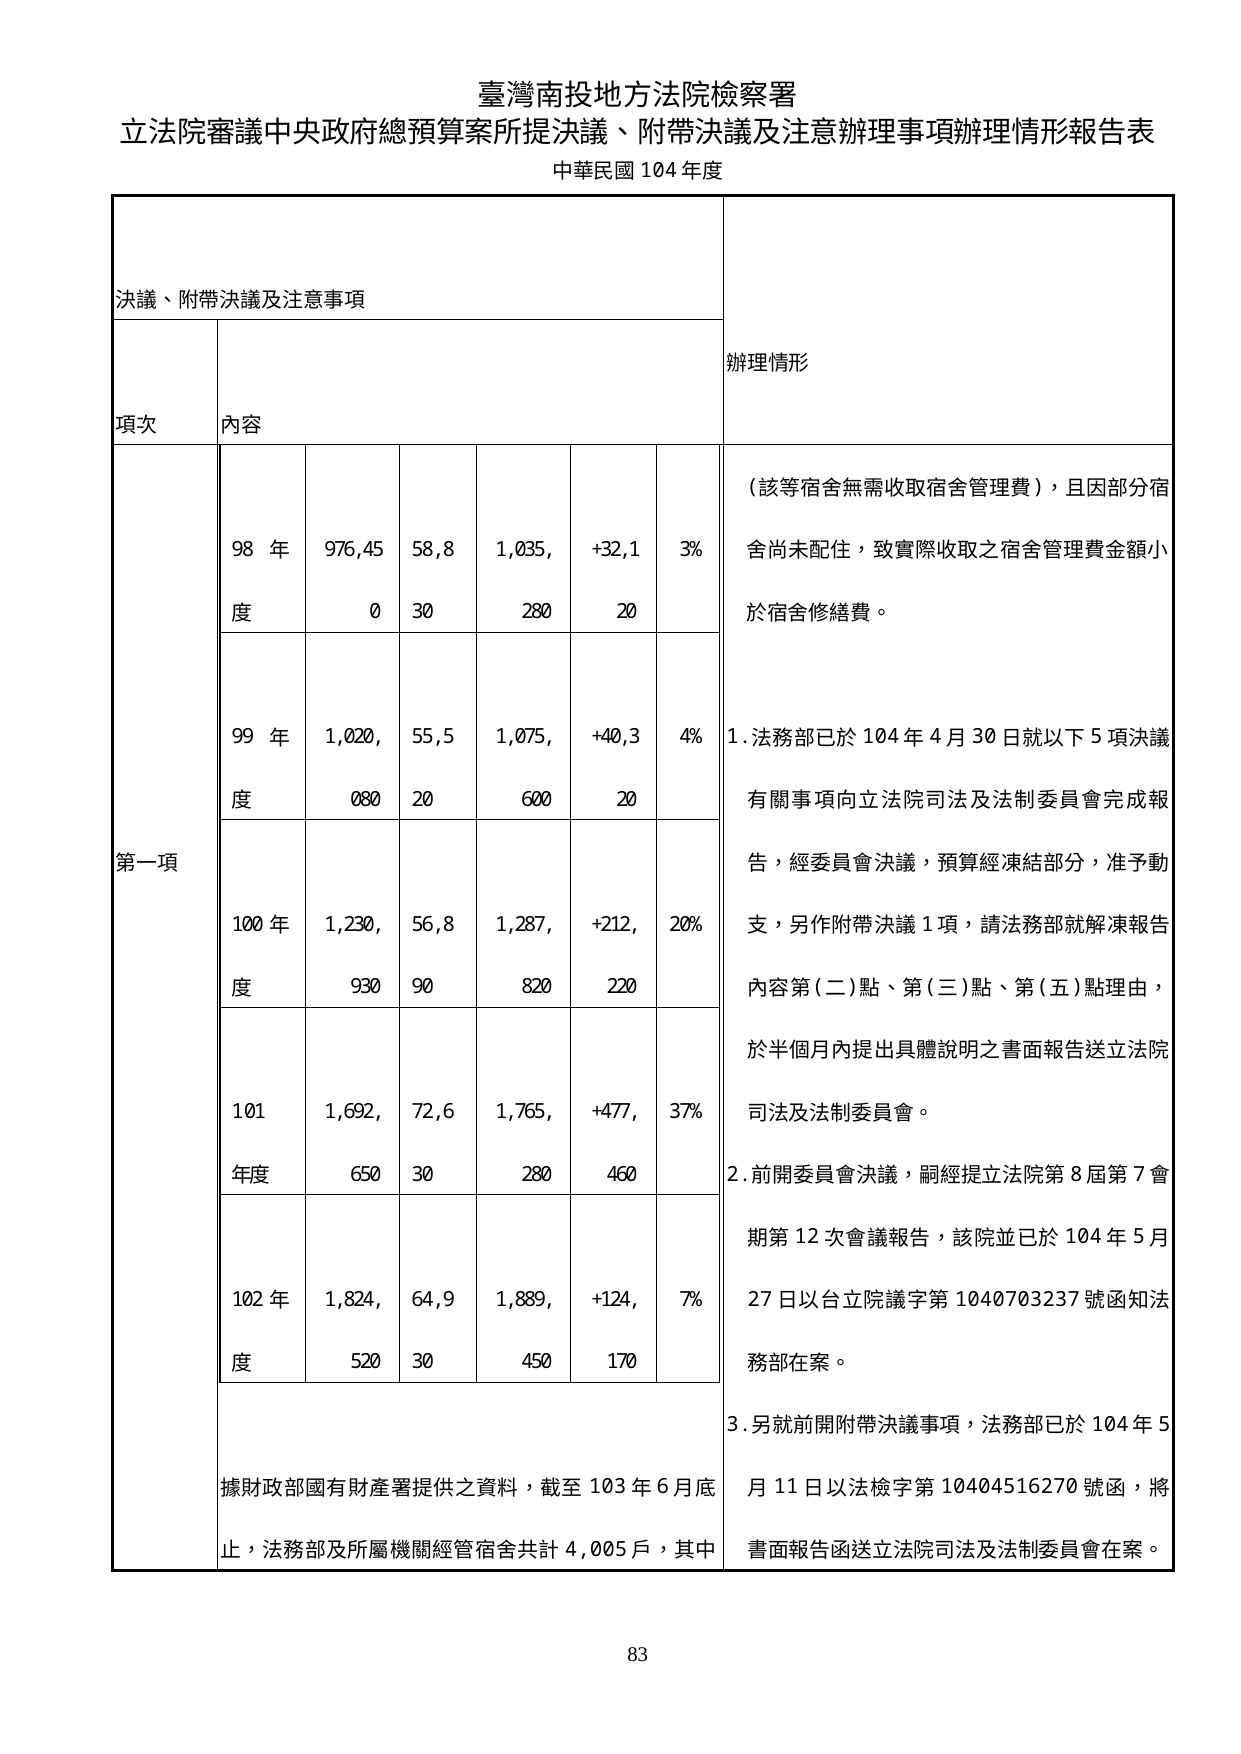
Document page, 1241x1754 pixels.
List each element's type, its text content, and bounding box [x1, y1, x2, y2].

table_cell 56,890 [400, 820, 476, 1007]
table_cell +477,460 [571, 1008, 656, 1194]
table_cell 64,930 [400, 1195, 476, 1382]
table_cell 20% [657, 820, 719, 1007]
table_cell 1,692,650 [306, 1008, 399, 1194]
table_cell 1,075,600 [477, 633, 570, 819]
table_cell 37% [657, 1008, 719, 1194]
table_cell +40,320 [571, 633, 656, 819]
table_cell +212,220 [571, 820, 656, 1007]
table_cell 102年度 [221, 1195, 305, 1382]
table_cell 第二項 第三項 第四項 第五項 第六項 第七項 第八項 第九項 第十項 第十一項 第十二項 第十三項 第十四項 第十五項 第十六項 第十七項 第十八項 第八項 第三項 第五項 第十七項 第二十四項 第一項 第二項 第三項 第四項 第一項 第二項 第三項 [114, 445, 217, 1569]
table_cell 1,889,450 [477, 1195, 570, 1382]
table_cell 1,035,280 [477, 445, 570, 632]
table_cell 1,230,930 [306, 820, 399, 1007]
table_cell +32,120 [571, 445, 656, 632]
table_cell 104年度中央政府總預算案針對各機關及所屬統刪項目如下： 1.油料：統刪30%；另隨同減列交通部辦理離島載客船舶油價補貼0.07億元、公路總局辦理公共運輸油價補貼1.05億元。 2.大陸地區旅費：統刪10%。 3.委辦費：除人事行政總處、公務人力發展中心、中央選舉委員會及所屬、公務人員保障暨培訓委員會、警政署及所屬、外交部主管、教育部主管、法務部主管、勞工保險局、職業安全衛生署危險性機械及設備檢查與管理、動植物防疫檢疫局及所屬屠宰衛生檢查、畜禽藥物殘留檢測及檢疫偵測犬業務、衛生福利部落實長照十年計畫、推動長照服務體系及長照服務網業務相關預算、健全緊急醫療照護網絡、健全醫療衛生體系、醫事人力培育與訓練、推動身心障礙醫療復建網絡、社會救助業務、保護服務業務、規劃建立社會工作專業、推動性別暴力防治相關預算、食品藥物管理署科技發展工作及食品藥物管理業務相關預算、社會及家庭署辦理推展身心障礙者福利服務相關預算、文化部主管不刪；智慧財產局、工業局工業技術升級輔導計畫、標準檢驗局及所屬辦理國家度量衡標準實驗室整體運作與發展及民生化學計量標準計畫統刪1%外，其餘統刪10%，其中大陸委員會、考試院、營建署及所屬、消防署及所屬、入出國及移民署、建築研究所、國防部所屬、財政部、國庫署、交通部、中央氣象局、觀光局及所屬、運輸研究所、農業委員會、茶業改良場、疾病管制署、中央健康保險署、社會及家庭署、新竹科學工業園區管理局及所屬、中部科學工業園區管理局及所屬、保險局改以其他項目刪減替代，科目自行調整。 4.一般事務費：除中央研究院、人事行政總處及所屬、國立故宮博物院、中央選舉委員會及所屬、立法院主管、公務人員保障暨培訓委員會、國家文官學院及所屬、監察院、警政署及所屬、外交部主管、體育署、法務部主管、智慧財產局、工業局工業技術升級輔導計畫、勞工保險局、衛生福利部落實長照十年計畫、推動長照服務體系及長照服務網業務相關預算、健全緊急醫療照護網絡、健全醫療衛生體系、醫事人力培育與訓練、推動身心障礙醫療復建網絡、社會救助業務、保護服務業務、規劃建立社會工作專業、推動性別暴力防治相關預算、食品藥物管理署科技發展工作及食品藥物管理業務相關預算、中央健康保險署、社會及家庭署辦理推展身心障礙者福利服務相關預算、國軍退除役官兵輔導委員會聘用照顧服務員及護理人員相關預算不刪外，其餘統刪5%，其中總統府、國家發展委員會、國家通訊傳播委員會、公務人員退休撫卹基金監理委員會、營建署及所屬、消防署及所屬、空中勤務總隊、國防部所屬、賦稅署、臺北國稅局、高雄國稅局、北區國稅局及所屬、中區國稅局及所屬、南區國稅局及所屬、關務署及所屬、財政資訊中心、教育部、國家圖書館、國立公共資訊圖書館、國立教育廣播電臺、國立海洋科技博物館、中小企業處、交通部、民用航空局、中央氣象局、觀光局及所屬、運輸研究所、原子能委員會、放射性物料管理局、核能研究所、水土保持局、農業試驗所、林業試驗所、種苗改良繁殖場、桃園區農業改良場、花蓮區農業改良場、衛生福利部、社會及家庭署、環境檢驗所、環境保護人員訓練所、海岸巡防署主管、新竹科學工業園區管理局及所屬、證券期貨局改以其他項目刪減替代，科目自行調整。 5.軍事裝備設施、房屋建築、車輛及辦公器具、設施及機械設備養護費：除人事行政總處及所屬、國立故宮博物院、中央選舉委員會及所屬、立法院主管、公務人員保障暨培訓委員會、國家文官學院及所屬、監察院、警政署及所屬、中央警察大學設施及機械設備養護費、外交部駐外機構業務計畫、體育署、法務部主管、衛生福利部落實長照十年計畫、推動長照服務體系及長照服務網業務相關預算、保護服務業務相關預算、食品藥物管理署科技發展工作及食品藥物管理業務相關預算、海洋巡防總局艦艇歲修及機械儀器養護費不刪外，其餘統刪5%，其中國家安全會議、國史館臺灣文獻館、中央研究院、行政院、主計總處、國家發展委員會、考試院、公務人員退休撫卹基金監理委員會、內政部、營建署及所屬、消防署及所屬、入出國及移民署、國防部所屬、財政部、國庫署、賦稅署、臺北國稅局、高雄國稅局、北區國稅局及所屬、中區國稅局及所屬、南區國稅局及所屬、關務署及所屬、財政資訊中心、國家圖書館、國立公共資訊圖書館、國立教育廣播電臺、國立海洋科技博物館、交通部、民用航空局、中央氣象局、觀光局及所屬、運輸研究所、公路總局及所屬、原子能委員會、放射性物料管理局、農業委員會、水土保持局、林業試驗所、特有生物研究保育中心、漁業署及所屬、衛生福利部、疾病管制署、中央健康保險署、環境保護署、環境檢驗所、環境保護人員訓練所、海岸巡防署主管、新竹科學工業園區管理局及所屬改以其他項目刪減替代，科目自行調整。 6.國內旅費：除中央研究院、人事行政總處及所屬、國立故宮博物院、中央選舉委員會及所屬、公務人員保障暨培訓委員會、國家文官學院及所屬、監察院主管、警政署及所屬、體育署、法務部主管、工業局工業技術升級輔導計畫、衛生福利部落實長照十年計畫、推動長照服務體系及長照服務網業務相關預算、健全緊急醫療照護網絡、健全醫療衛生體系、醫事人力培育與訓練、推動身心障礙醫療復建網絡、社會救助業務、保護服務業務、規劃建立社會工作專業相關預算、食品藥物管理署科技發展工作及食品藥物管理業務相關預算、社會及家庭署辦理推展身心障礙者福利服務相關預算不刪外，其餘統刪5%，其中國史館臺灣文獻館、主計總處、國家發展委員會、考試院、內政部、營建署及所屬、消防署及所屬、役政署、入出國及移民署、空中勤務總隊、國防部所屬、賦稅署、臺北國稅局、高雄國稅局、北區國稅局及所屬、中區國稅局及所屬、南區國稅局及所屬、關務署及所屬、財政資訊中心、國家圖書館、國立公共資訊圖書館、國立教育廣播電臺、國立海洋科技博物館、交通部、中央氣象局、觀光局及所屬、運輸研究所、公路總局及所屬、原子能委員會、放射性物料管理局、農業委員會、水土保持局、衛生福利部、疾病管制署、社會及家庭署、環境保護署、環境檢驗所、環境保護人員訓練所、新竹科學工業園區管理局及所屬、檢查局、臺灣省政府改以其他項目刪減替代，科目自行調整。 7.國外旅費：除中央研究院、人事行政總處及所屬、國立故宮博物院、中央選舉委員會及所屬、立法院主管委員國會交流事務費、公務人員保障暨培訓委員會、國家文官學院及所屬、監察院、警政署及所屬、中央警察大學、外交部主管、體育署、法務部主管、衛生福利部落實長照十年計畫、推動長照服務體系及長照服務網業務相關預算、推動身心障礙醫療復建網絡、保護服務業務相關預算、食品藥物管理署科技發展工作及食品藥物管理業務相關預算、社會及家庭署辦理推展身心障礙者福利服務相關預算、文化部主管不刪外，其餘統刪5%，其中行政院、主計總處、國家發展委員會、檔案管理局、飛航安全調查委員會、客家委員會及所屬、考試院、銓敘部、公務人員退休撫卹基金監理委員會、公務人員退休撫卹基金管理委員會、審計部、內政部、營建署及所屬、消防署及所屬、役政署、入出國及移民署、建築研究所、空中勤務總隊、國防部所屬、財政部、國庫署、賦稅署、臺北國稅局、高雄國稅局、北區國稅局及所屬、中區國稅局及所屬、南區國稅局及所屬、財政資訊中心、教育部、國民及學前教育署、青年發展署、國家圖書館、國立公共資訊圖書館、國立教育廣播電臺、國家教育研究院、國立海洋科技博物館、工業局、標準檢驗局及所屬、智慧財產局、水利署及所屬、中央地質調查所、交通部、民用航空局、中央氣象局、觀光局及所屬、運輸研究所、公路總局及所屬、勞工保險局、勞動力發展署及所屬、職業安全衛生署、勞動及職業安全衛生研究所、僑務委員會、原子能委員會、輻射偵測中心、放射性物料管理局、核能研究所、農業委員會、林務局、水土保持局、農業試驗所、林業試驗所、水產試驗所、畜產試驗所、家畜衛生試驗所、特有生物研究保育中心、種苗改良繁殖場、高雄區農業改良場、漁業署及所屬、動植物防疫檢疫局及所屬、農糧署及所屬、衛生福利部、疾病管制署、中央健康保險署、社會及家庭署、環境檢驗所、環境保護人員訓練所、新竹科學工業園區管理局及所屬、中部科學工業園區管理局及所屬、南部科學工業園區管理局及所屬、檢查局、臺灣省政府、臺灣省諮議會、福建省政府改以其他項目刪減替代，科目自行調整。 8.出國教育訓練費：除中央研究院、人事行政總處及所屬、中央選舉委員會及所屬、公務人員保障暨培訓委員會、國家文官學院及所屬、警政署及所屬、外交部駐外機構業務計畫、法務部主管、食品藥物管理署科技發展工作及食品藥物管理業務相關預算、文化部主管不刪外，其餘統刪5%，其中主計總處、國家發展委員會、公平交易委員會、飛航安全調查委員會、消防署及所屬、空中勤務總隊、國防部所屬、財政部、關務署及所屬、交通部、中央氣象局、原子能委員會、核能研究所、農業委員會、農業試驗所、水產試驗所、畜產試驗所、家畜衛生試驗所、特有生物研究保育中心、種苗改良繁殖場、臺中區農業改良場、臺南區農業改良場、高雄區農業改良場、花蓮區農業改良場、衛生福利部、疾病管制署、環境保護署、檢查局改以其他項目刪減替代，科目自行調整。 9.設備及投資：除資產作價投資、中央研究院、人事行政總處及所屬、中央選舉委員會及所屬、立法院主管、公務人員保障暨培訓委員會基本行政維持、國家文官學院及所屬、監察院、審計部、警政署及所屬、中央警察大學房屋建築及設備費、外交部駐外機構業務計畫、購置駐外機構館舍計畫與汰換駐外機構公務車預算、法務部主管、勞工保險局、動植物防疫檢疫局高雄分局檢疫行政大樓興建工程、衛生福利部健全緊急醫療照護網絡、健全醫療衛生體系、醫事人力培育與訓練、社會救助業務、保護服務業務相關預算、食品藥物管理署科技發展工作及食品藥物管理業務相關預算、中央健康保險署、社會及家庭署辦理推展身心障礙者福利服務相關預算、海岸巡防署臺北港海巡基地、海洋巡防總局艦艇大修經費及強化海巡編裝發展方案不刪；科技部增撥國家科學技術發展基金統刪1%；文化部主管統刪3%；國立故宮博物院故宮南部院區籌建計畫統刪4%；教育部主管統刪7%外，其餘統刪8%，其中司法院、最高法院、最高行政法院、臺北高等行政法院、臺中高等行政法院、高雄高等行政法院、公務員懲戒委員會、法官學院、智慧財產法院、臺灣高等法院、臺灣高等法院臺中分院、臺灣高等法院臺南分院、臺灣高等法院高雄分院、臺灣高等法院花蓮分院、臺灣臺北地方法院、臺灣士林地方法院、臺灣新北地方法院、臺灣桃園地方法院、臺灣新竹地方法院、臺灣苗栗地方法院、臺灣臺中地方法院、臺灣南投地方法院、臺灣雲林地方法院、臺灣嘉義地方法院、臺灣高雄地方法院、臺灣屏東地方法院、臺灣臺東地方法院、臺灣花蓮地方法院、臺灣宜蘭地方法院、臺灣基隆地方法院、臺灣澎湖地方法院、臺灣高雄少年及家事法院、福建高等法院金門分院、福建金門地方法院、福建連江地方法院、考試院、公務人員退休撫卹基金監理委員會、內政部、役政署、國防部、財政部、賦稅署、臺北國稅局、高雄國稅局、北區國稅局及所屬、中區國稅局及所屬、南區國稅局及所屬、國有財產署及所屬、教育部、國民及學前教育署、國家圖書館、國立公共資訊圖書館、國立教育廣播電臺、國立海洋科技博物館、中央氣象局、觀光局及所屬、運輸研究所、公路總局及所屬、蒙藏委員會、農業委員會、家畜衛生試驗所、環境保護署、環境保護人員訓練所、海洋巡防總局、海岸巡防總局及所屬、金融監督管理委員會、銀行局、證券期貨局改以其他項目刪減替代，科目自行調整。 10.對國內團體之捐助與政府機關間之補助：除法律義務支出、中央研究院、警政署及所屬、外交部、教育部主管、法務部主管、勞工保險局、漁業署捐助各級漁會辦理臺灣地區各漁業通訊電臺營運輔導、衛生福利部捐助財團法人國家衛生研究院發展計畫、落實長照十年計畫、推動長照服務體系及長照服務網業務相關預算、社會救助業務、保護服務業務、健全緊急醫療照護網絡、健全醫療衛生體系、醫事人力培育與訓練、食品藥物管理署科技發展工作及食品藥物管理業務相關預算、中央健康保險署、社會及家庭署辦理長期照顧十年計畫及建置長期照顧服務體系暨推展身心障礙者福利服務相關預算、文化部主管、科技部對國家災害防救科技中心、財團法人國家實驗研究院與國家同步輻射研究中心之捐助不刪；經濟部科技預算、智慧財產局、工業局工業技術升級輔導計畫統刪1%外，其餘統刪5%，其中客家委員會及所屬、內政部、營建署及所屬、國防部所屬、交通部、觀光局及所屬、公路總局及所屬、核能研究所、桃園區農業改良場、動植物防疫檢疫局及所屬、環境保護署、新竹科學工業園區管理局及所屬改以其他項目刪減替代，科目自行調整。 11.對地方政府之補助：除法律義務支出、一般性補助款、教育部主管、法務部主管、衛生福利部落實長照十年計畫、推動長照服務體系及長照服務網業務相關預算、社會救助業務、健全緊急醫療照護網絡、食品藥物管理署科技發展工作及食品藥物管理業務相關預算、中央健康保險署、社會及家庭署辦理長期照顧十年計畫及建置長期照顧服務體系暨推展身心障礙者福利服務相關預算、文化部主管不刪外，其餘統刪5%，其中役政署、觀光局及所屬、動植物防疫檢疫局及所屬、衛生福利部改以其他項目刪減替代，科目自行調整。 12.人事費：除退休退職給付、人事行政總處退休公教人員年終慰問金調整準備、國立故宮博物院、中央選舉委員會及所屬、立法院主管（不含委員問政油料補助費）、公務人員保障暨培訓委員會、國家文官學院及所屬、監察院主管、警政署及所屬、外交部主管、體育署、法務部主管不刪；立法院主管委員問政油料補助費統刪30%外，其餘統刪1%，其中中央研究院、主計總處、公務人力發展中心、地方行政研習中心、檔案管理局、飛航安全調查委員會、公共工程委員會、司法院、最高法院、最高行政法院、臺北高等行政法院、臺中高等行政法院、高雄高等行政法院、公務員懲戒委員會、法官學院、智慧財產法院、臺灣高等法院、臺灣高等法院臺中分院、臺灣高等法院臺南分院、臺灣高等法院高雄分院、臺灣高等法院花蓮分院、臺灣臺北地方法院、臺灣士林地方法院、臺灣新北地方法院、臺灣桃園地方法院、臺灣新竹地方法院、臺灣苗栗地方法院、臺灣臺中地方法院、臺灣南投地方法院、臺灣彰化地方法院、臺灣雲林地方法院、臺灣嘉義地方法院、臺灣臺南地方法院、臺灣高雄地方法院、臺灣屏東地方法院、臺灣臺東地方法院、臺灣花蓮地方法院、臺灣宜蘭地方法院、臺灣基隆地方法院、臺灣澎湖地方法院、臺灣高雄少年及家事法院、福建高等法院金門分院、福建金門地方法院、福建連江地方法院、考試院、考選部、消防署及所屬、役政署、入出國及移民署、建築研究所、空中勤務總隊、國防部所屬、國庫署、臺北國稅局、高雄國稅局、北區國稅局及所屬、中區國稅局及所屬、南區國稅局及所屬、國有財產署及所屬、國家圖書館、國立公共資訊圖書館、國立教育廣播電臺、國立海洋科技博物館、水利署及所屬、中央地質調查所、交通部、民用航空局、中央氣象局、觀光局及所屬、運輸研究所、公路總局及所屬、勞動及職業安全衛生研究所、林務局、水土保持局、畜產試驗所、家畜衛生試驗所、茶業改良場、種苗改良繁殖場、桃園區農業改良場、臺南區農業改良場、環境保護署、環境檢驗所、環境保護人員訓練所、海岸巡防署主管、證券期貨局改以其他項目刪減替代，科目自行調整。 13.國庫署「國債付息」減列2 億元。 近來國際原油價格持續重挫，國內汽、柴油價格亦不斷下跌；日前中油再度宣布自2015年1月12日起調降各式汽、柴油價格，其中95無鉛調降為每公升24.6元，較編製104年度中央政府總預算案時按每公升35.1元編列，已有大幅差距；爰予減列104年度中央政府各機關油料費30%；另年度預算執行中，若遇油價大幅波動，則在油料用量之共同標準範圍內，各機關應依以下原則辦理，主計總處並應追蹤控管執行情形： 1.油價下跌時，按實際油價覈實列支，結餘部分並不得移為他用。 2.油價大幅上漲，致所須經費不足時，得以各機關第一預備金支應；若嚴重不敷，得申請動支第二預備金。 針對104年度中央政府總預算中有關「自由經濟示範區」相關預算共計編列75億9,945萬5,000元，包括：國家發展委員會編列1,670萬元、經濟部智慧財產局編列20萬元、行政院農業委員會編列3億8,573萬元、衛生福利部編列1億4,600萬元、經濟特別收入基金1,000萬元、桃園國際機場股份有限公司6,400萬元、臺灣港務股份有限公司34億3,715萬1,000元、航港建設基金35億3,477萬4,000元、農業特別收入基金490萬元。 經查，「自由經濟示範區規劃方案」於102年8月啟動第1階段推動計畫，自貿港區為自由經濟示範區第1階段之核心，惟推動效益卻未如預期，無法彌補我國港埠整體進出口貨物流失量，且入駐港區事業數及進用員工人數未見成長，此外，再以我國自由貿易港區歷年來入駐港區事業家數及進用員工人數觀之，推行自由貿易示範區計畫後，入駐港區事業數及進用員工人數亦未見明顯成長；另示範區104年度關鍵績效指標考核面向不足，且跨機關間衡量標準不一，有欠妥適。 另，有鑑於「自由經濟示範區規劃方案」尚未三讀通過，各部會即逕自編列該預算執行計畫，實有未當。事實上，就政府不斷宣傳國際的案例：韓國仁川自經區言之，現已證明也將面臨推動困難之困境，事實上，由於外國人移住率過低、招商不易、無法吸引國外資金流入，以及對本國企業限制過多等因素，近年來韓國各界對仁川自經區的發展狀況，出現了諸多的批判。而面對中國上海自貿區實施一年來發現，其光環不但嚴重消退，實施成效更是完全不如預期，但台灣卻為了企圖與中國對接，不斷以此推銷台灣自經區的設立優勢，用錯誤的觀念及手段，實難以帶動台灣經濟升級，更無法為台灣悶經濟注入新的成長動力，且因示範區特別條例尚未審議通過。準此，除交通部自由港區等海空港建設、國家發展委員會、經濟部、衛生福利部及行政院農業委員會等既有不涉及落實自由經濟示範區特別條例相關預算得編列執行外，其餘不得編列。 鑑於多數財團法人收入來源主要依賴政府之補助與委辦收入，或以行使公權力特定政策任務為設置目的，且各該薪資待遇均已相當優渥。因此，相關福利經費之支用更應撙節，避免造成外界觀感不佳，或有浪費政府資源之嫌。爰自104年度起，各財團法人除應比照公務人員取消交通補助費外，亦不得再發放高層主管之房屋津貼。 根據審計部102年度中央政府總決算審核報告指出，政府捐助之財團法人總計152個，基金總額高達2,423億8,298萬餘元。然諸多財團法人財源自籌能力不足，高度仰賴政府財源挹注；依決算審核結果，152個財團法人102年度營收來自政府捐補助（不含捐助基金）或委辦之金額高達近470億元，超過年度整體收入之50%。其中有60家政府捐補助及委辦經費占其年度收入比例逾50%，當中有42家超過70%，逾90%者亦不在少數。 事實上，許多財團法人或已達成設置任務，或因時空環境變遷致設立目的已不復存在，或功能重疊，或已不具實質效益……，本院審查102年度中央政府總預算案時決議：「……要求各該主管機關於6個月內針對所捐助財團法人之設置目的、工作計畫、經費運用、財務狀況、營運績效等，以及任務已達成、設立目的已不復存在或已無營運實益等之財團法人，應向立法院提出評估報告及退場計畫。」，惟迄今僅見公設財團法人不斷設置，卻未見有退場或整併者；長此以往，不僅浪費行政資源，更將形成政府財政負擔。 爰此，104年度中央政府各機關（含營業及非營業基金）應就所主管財團法人設置任務已達成、或設立目的已不復存在、或已無營運實益、或績效不彰、或性質或業務相近者，提出具體之退場或整併計畫及時程，並向立法院各該委員會報告。 公教人員保險法中訂有「眷屬喪葬津貼（最高3個月薪俸額）」，而全國軍公教員工待遇支給要點中，亦列有眷屬死亡之「喪葬補助（最高5個月薪俸額）」之生活津貼，惟該「生活津貼」之規定，並未有法源依據。 公教人員保險既已有眷屬喪葬給付，實已不須再另行由政府預算編列所謂「喪葬補助」，且補助標準還過於保險給付。其他社會保險，如「勞工保險」，亦係將眷屬死亡之喪葬津貼列入保險給付項目，而未有其他政府補助。基於該「喪葬補助」生活津貼係無償性之補助，與保險給付係立基於「保費」之交付而生之補償不同，不應以「月俸」作為補助標準，況月俸愈高者，反而獲得政府愈多之補助，亦有違常理；現行軍公教人員喪葬補助以事實發生當月之薪俸額做為補助基準尚有斟酌空間，建請行政院於6個月內檢討研議其合理性。 根據行政院主計總處訂定之「用途別預算科目分類定義及計列標準表」第一點規定「各機關應詳實按照所管費用性質，就用途別預算科目定義範圍，確定各項費用應歸屬之科目」。惟查部分機關或對定義範圍未盡清楚，或有明知卻仍未照規定歸類之蓄意，例如，明知須列為委辦費，卻以委辦費每年均會被立法院統刪為由，將相關經費改列為「一般事務費」；或明知實際用途為補助，須於預算書中表列，並於機關網站上揭露，卻以「分攤」經費為由改列為「一般事務費」，逃避監督。爰要求行政院應通令各機關單位確實依照所訂標準編製預算，主計單位並應盡預算編審之責，確實審核；日後經查出有未依規定編製預算者，機關單位首長、相關人員應予懲處。 由於各界對於政府部門帶頭使用派遣人力多所撻伐，行政院於99年即鼓勵行政部門辦理勞務採購時，應優先評估以勞務承攬方式辦理；但從行政院各部會及所屬進用之承攬人力的工作內容觀之，多數工作要派機構仍須直接行使指揮監督權，而各部會卻為配合行政院降低派遣勞工人數之要求，特意忽略派遣與承攬之差別，導致派遣人力人數雖然降低，但勞務承攬卻不斷增加之怪象。 經查，依民法規定：承攬謂當事人約定，一方為他方完成一定之工作，他方俟工作完成，給付報酬之契約，在承攬業者依承攬契約而指派所屬勞工（擔任履行輔助人）至定作人處提供勞務之場合；勞動承攬外觀上似乎與勞動派遣相近，但二者間主要差異在於：承攬業者並未將指揮監督權讓與定作人，而勞動派遣部分，要派機構則可直接指揮監督使用派遣勞工。 勞動部為勞政最高主管機關，未明確定義派遣及承攬造成各界多有誤解，已屬失職；而行政院對勞務承攬不斷增加之怪象，非但視而不見，且昧於事實，放任各部會將應運用勞動派遣人力之事項，任意以勞動勞務承攬為之，尤屬不該。 爰要求行政院應： 1.責成勞動部明確定義勞動派遣與勞務承攬，並提出相關檢討報告及改善計畫與具體實施期程。 2.責成勞動部會同人事行政總處，訂定「行政院運用勞動派遣及勞務承攬之應行注意事項」。 3.於104年度起逐步要求各部會通盤檢討勞務採購時勞動派遣及勞務承攬人力運用之需求。 4.依勞動部之定義，於105年度起中央政府總預算書內明列勞動派遣及勞務承攬人力實際運用情況。 依據職業安全衛生法第6條第1項第14款明文規定，雇主應針對防止為採取充足通風、採光、照明、保溫或防濕等引起之危害，提供勞工必要的安全衛生設備及措施。同法第26條亦規定，事業單位以其事業之全部或一部分交付承攬時，應於事先告知該承攬人有關事業工作環境、危害因素既本法及有關安全衛生規定應採取之措施。 查承攬立法院院區清潔廠商第一社會福利基金會卻只提供員工短袖制服，即便寒流低溫特報，員工在戶外低氣溫環境工作只能自行添加薄長袖衣物於短袖衣服內，與其他在院區內行走身著保暖外套其他人員相較保暖性不足。顯然，立法院與基金會要求員工於低氣溫戶外工作，基金會未提供任何禦寒保護措施，立法院也未善盡告知督促之責任。 次查政府採購網統計資訊，第一社會福利基金會亦承攬多家公家機關清潔勞務採購案，包含監察院、科技部、高速公路局北區工程處、衛生福利部國民健康署等等中央政府機關單位。 為避免基層勞工因工作遭逢職業傷病，政府機關應依職業安全衛生法，善盡事業單位督促承攬商符合相關法令之責任，爰要求各政府機關應優先督促清潔勞務承攬商針對戶外工作之員工提供防風保暖之制服。 行政院消費者保護委員會自101年被前行政院長江宜樺降級為行政院消費者保護處後，功能不彰，未能確實保護消費者，在歷次食安風暴中，也未能發揮領頭羊角色保護消費者權益、提出團體訴訟，顯見當初行政院組改決策之不當。尤其現行產業類別多元、消費項目與爭議更是日新月異，消費者保護法裡的定型化契約範本早已不符時代所需，許多民眾根本不知道消費者保護法能申訴及調解消費爭議，遠不如媒體的爆料專線。爰要求行政院應強化消費者保護處職能，並與食安辦公室定期溝通協調，定期就特定產品稽查，以維護消費者權益。 行政院各部會每年皆編列龐大數額之捐、補助費，有的部會之捐、補助費幾乎占其整體預算九成。其中有為數不少的捐、補助費，係對團體及私人補助，惟如此龐大金額之預算，許多部會及所屬卻未於官方網站設有專區，致民眾及團體無法簡便查詢到所需之申請捐、補助費規定，而經常錯失申請時機，甚或因不知有相關捐、補助費，致使本身權益受損。為便利人民共享及公平利用政府資訊，保障民眾知的權利，爰要求行政院及所屬應要求各部會應將「申請捐、補助費用之相關辦法」列入網頁「政府資訊公開」專區內，以利民眾查閱。 行政院於93年為建立公報制度，統一刊載行政院及所屬各機關涉及人民權益之法令等重要事項，以達政府資訊主動公開及保障人民權益之目的，特發行「行政院公報」，並建置「行政院公報資訊網」。惟查該網站部分法規命令、行政規則等修正發布之資訊，並未檢附條文總說明及對照表，人民難以得知政府機關修正之理由與必要性。爰要求行政院公報未來刊載法規，應一併檢附條文總說明及對照表，以便利人民共享及公平利用政府資訊，保障人民知的權利，增進人民對公共事務之瞭解、信賴及監督，並促進民主參與。 為避免濫用政府預算播送形象廣告違反行政中立原則並影響選舉公平，總統副總統任期屆滿前一年內，政府政令宣導廣告應限於社會治安維護、交通秩序疏導、災害防救、傳染病防治、環境保護、節約能源或新法令及政策實施等之宣導廣告，不得播送其他政治性宣導廣告。鑑於原住民族及離島等地區因地理環境特殊，受限於交通不便，醫療資源及健康照護服務相較台灣本島，普遍有不充足與不完善之情形。為使該等地區民眾獲得平等之完善醫療與照顧，104年度中央政府總預算案中有關「原住民族及離島地區醫療、照護、保健相關服務所需及資源建置之相關預算」，請行政院責成主計總處及相關機關覈實配賦額度。 有鑑於臺大醫院兒童醫院已於103年8月1日正式開幕，肩負國家社會大眾之深刻期望，基於兒童是國家未來的重要棟樑，其健康代表著國家未來的競爭力，惟面對少子化問題日益嚴重的台灣，兒童健康問題卻仍未受到政府高度重視。基此，為落實臺大醫院兒童醫院提供國家級兒童醫療服務、研究及教學之任務，特建請教育部與衛生福利部自104年度起，應於業務計畫中，匡列預算納入兒童醫學相關研究主題（例如：一般兒科教學研究、兒童急診教學研究、兒童不當對待（虐待）教學研究、兒童健康褔祉指標教學研究、兒童社區醫學教學研究、青少年醫學教學研究……等等相關研究），並提撥一定比例預算、專款專用做為兒童醫院之臨床教學研究用途，以培養我國兒童醫療與保健人才、照顧轉診難症兒童，及增進我國兒童健康及福祉，並提高我國兒童醫療照顧水準，落實臺大醫院兒童醫院捍衛國家兒童健康之使命。 中華民國104年度中央政府總預算案，有關公務部分各單位預算之審查，歲入、歲出之各款、項、目涉及附屬單位預算營業及非營業部分（如營業盈餘或作業賸餘繳庫等項目），審查報告本應予「暫照列，俟附屬單位預算審議確定，再行調整。」惟倘委員會在審查時，已就該部分預算作成實質上之增刪調整或相關決議，審查總報告仍應尊重委員會審查結果，並予照列。 台灣糖業股份有限公司、台灣中油股份有限公司、台灣電力股份有限公司、台灣自來水股份有限公司四家公司100年度經營績效獎金適用96年修正之「經濟部所屬事業經營績效獎金實施要點」辦理。 附屬單位預算涉及本署應辦部分 通案決議部分 經查「政府資訊公開法」第七條規定，略以：下列政府資訊，除依第十八條規定限制公開或不予提供者外，應主動公開……五、施政計畫、業務統計及研究報告。……前項第五款所稱研究報告，指由政府機關編列預算委託專家、學者進行之報告或派赴國外從事考察、進修、研究或實習人員所提出之報告。 又查，本院審查96年度中央政府總預算案通過之通案決議：(八)自96年度起，中央各行政單位應依「政府資訊公開法」第七條規定，應將預算及決算書、由政府編列預算所完成之研究報告等在網上公布，供全民查閱、(十)鑑於政府資訊公開法已於民國94年12月28日公布施行，各政府機關均應主動公開其行政資訊，爰建議於各機關之入口網站增加「政府資訊公開」之單一窗口，使政府資訊更為公開透明，讓民眾更方便參與政府之政策。而行政院及所屬各機關每年度皆編列龐大預算，委託相關研究單位進行研究計畫，但其中卻有極多研究結果並未主動公開，且常以政府資訊公開法第十八條規定為由，限制公開甚至不予提供，但此種作法，恐將影響民眾查詢之便利性，且有政府部門刻意製造民眾參與政府政策之障礙之嫌。綜上，爰要求行政院及所屬各機關： 1.限制公開甚至不予提供之委託研究計畫，應將不適合公開之部分去除後，仍應於官網之政府資訊公開。 2.應針對研究報告進行盤點，且日後應依相關法規及立法院決議主動公開。 分組審查決議部分 法務部鑑於人道，對陳前總統水扁成立醫療鑑定小組，是否可以保外就醫，我們希望基於人道精神，對凡是現在監獄服刑之受刑人如患有重疾者，應一體適用，從寬認定保外就醫。 「法務部矯正機關作業基金收支保管及運用辦法」第5條規定：「本基金之用途如下：(1)擴充及改良各項作業設備之支出。(2)銷貨、勞務成本之支出。(3)收容人因作業發生傷病、死亡之慰問金。(4)依法提撥補助、獎勵之支出。(5)收容人技能訓練之支出。(6)補助收容人及其家屬醫療、教育及生活照顧之支出。(7)補助犯罪被害人及其家屬醫療、教育及生活照顧之支出。(8)管理及總務支出。(9)其他有關支出。」其中，有關改善收容人醫療、生活設施及技訓設備、補助收容人疾病醫療費用，以及收容人沐浴及炊場所需燃料等經費，應回歸法務部矯正署公務預算，不應再於該基金編列之。爰建請法務部應儘速研議修正「法務部矯正機關作業基金收支保管及運用辦法」。 二、分組審查決議部分： 行政院主管涉及本署應辦部分 妥善運用預算法第4條所列之非營業特種基金，有助於提升行政效率、提供特定政事穩固的財務規模與衡平不同社會價值。惟我國非營業特種基金數目繁多，非但未配合中央政府組織改造予以檢討，其收支更時有違反預算法或替代普通基金而形成所屬機關「小金庫」等情事。矧非營業特種基金之舉借，近年對我國財政紀律產生嚴重影響。爰要求行政院於1個月內，要求各部會檢討所屬非營業特種基金之必要性，並於提送105年中央政府總預算時，說明非營業特種基金整併成果及規劃。 鑑於台灣市場資訊規模遠遜於國外，而國外軟體經常以適合其國內發展之軟體直接套用於國外購買者，並未能實際符合我國實際需求，殷鑑於此，政府應積極獎勵國內軟體業的發展，制定相關方案；目前僅有經濟部為了扶植協助國內軟體產業免於國際大廠的扼殺，已於2014年8月成立軟體採購平台，目的是要讓國內軟體業能在面對國際廠商時有更多的條件可以有平等交流的空間與機會；鑑於國內軟體產業面臨的環境較為惡劣，以及資安軟體產品事涉防護國家安全性質，行政機關在購買資安通訊產品時，應優先採購國內產品，以扶植國內軟體產業之發展，利於提升企業競爭力，也能鼓勵優秀人才留在國內。 司法及法制委員會歲入涉及本署應辦部分 104年度各地方法院檢察署（以下簡稱各地檢署）於「罰款及賠償收入─沒入及沒收財物」科目下，編列緩起訴處分金計13億2,257萬7,000元及認罪協商判決金計3,395萬6,000元，合計13億5,653萬3,000元。經查，104年度所編列緩起訴處分金及認罪協商判決金收入，均低於先前年度實際收入金額，考量近年來該等指定支付金額呈逐年成長趨勢，104年度所編相關收入預算數顯有偏低之虞，應確實依刑事訴訟法規定辦理。 依據103年6月4日修正公布之刑事訴訟法相關規定，緩起訴處分金及認罪協商判決金之全部收支，應納入政府預算體系，該等收入應全數由各地檢署編列歲入預算繳庫。然各地檢署於104年度「罰款及賠償收入─沒入及沒收財務」編列之緩起訴處分金及認罪協商判決金相關收入預算數總計13億5,653萬3,000元，雖已高於102年度決算數及103年度法定預算數；惟以歷年來緩起訴處分金及認罪協商判決金指定支付國庫、公益團體、地方自治團體之總金額觀之（如下表），該等指定支付金額已由96年度之9億1,785萬元，逐年成長至101年度之17億6,528萬元、102年度之18億8,945萬元，除每年度成長率介於3%至37%之間外，自100年度起，每年更呈數億元之增加趨勢。顯見104年度相關收入預算有低估之嫌，爰要求各地方法院檢察署應予檢討改進。 96至102年度緩起訴處分金及認罪協商判決金指定支付金額一覽表 單位：新臺幣千元 據財政部國有財產署提供之資料，截至103年6月底止，法務部及所屬機關經管宿舍共計4,005戶，其中低度利用戶數727戶，比重近二成；且依法務部統計資料，截至102年底止，法務部及所屬機關經管宿舍共計3,966戶，包含首長宿舍32戶、多房間及單房間職務宿舍各2,213戶及1,418戶、眷屬宿舍303戶，其中空置待借用宿舍為首長宿舍7戶、多房間及單房間職務宿舍分別為490戶及330戶，共計827戶仍空置待借用，比重逾二成，足見未能妥適運用宿舍資源。且法務部主管之104年度預算案編列宿舍修繕費894萬3,000元，以及租賃房舍181戶之租金預算5,180萬5,000元，可知104年度宿舍修繕費及宿舍租金共需6,074萬8,000元，對照宿舍管理費歲入預算僅編列757萬9,000元，亦有欠合理。爰此，要求法務部及所屬應檢討現行收取宿舍管理費偏低不足以支應宿舍修繕費之情況，並強化宿舍資源之有效運用，以節省國庫支出。 法務部主管「其他收入─雜項收入─其他雜項收入」科目下，編列借用宿舍者扣回房屋津貼1,905萬4,000元及宿舍管理費757萬9,000元，合計2,663萬3,000元。惟查，法務部及所屬機關經管宿舍中，有近二成低度利用及不乏空置待借用情事，且收取宿舍管理費偏低，已不敷支應宿舍修繕費，加以尚有部分檢察機關另編列預算支應檢察官職務宿舍租金，實有欠當，應檢討收費標準及閒置待用宿舍之運用。 法務部主管 法務部各檢察署第2目「檢察業務」合計5億9,650萬6,000元，凍結十分之一，並就以下5項提案理由，向立法院司法及法制委員會報告並經同意後，始得動支。 1.長久以來，民眾對法官與檢察官處理案件之公平公正性觀感不佳，依據國立中正大學犯罪研究中心103年上半年度全國民眾犯罪被害暨政府維護治安施政滿意度調查，針對「民眾對檢察官審理案件公平公正性的觀感」之調查結果，103年上半年度對於檢察官「不相信」及「完全不相信」的比例雖較102年的76.7%略有降低，但仍高達71%，對於本委員會一再要求法務部檢討民眾對於檢察官濫權起訴、問案態度偏頗、特定偏見等情形之改善顯然未積極督導各檢察署落實執行。俟法務部提出具體改善措施之專案報告再決定動支。 2.我國檢察官與法官固然均具有應中立客觀以發現真實、保障人權之義務，然刑事訴訟制度歷經十餘年之修正，已更明顯的朝向當事人進行方向發展，且檢察官仍帶有一定程度之行政官色彩，受檢察一體之拘束，審檢角色差距將日漸擴大。 現行制度下，檢察署組織依附於《法院組織法》，而檢察官人事制度準用《法官法》。而法曹養成亦有「審檢不分訓」、注重期別等問題；另外，檢察系統獨特之檢察一體亦需搭配書面指揮制度，始可明確達到基層檢察官與具指揮監督權之長官權責相符。為進一步落實審檢分立原則，並確立檢察官職權行使之依據及其定位，法務部實有必要儘速研擬《檢察署組織法》及《檢察官法》。 爰請法務部提出《檢察署組織法》及《檢察官法》草案是否可行之評估報告，並就《法院組織法》第92條明定之「書面指揮制度」具體執行情況提出說明及統計數據，向立法院司法及法制委員會及提案委員報告經同意後，始得動支。 3.鑑於近年來檢察官濫行起訴、上訴、限制人身自由等問題漸受重視，監察院公布之監察成果，多次指出檢警多項重大瑕疵，包括破壞案發現場、刑求逼供、疲勞訊問、疏未蒐集及隱匿重要證據、未遵守標準作業程序，及刑事訴訟法第2條「於被告有利不利之情形均應注意」之規範等，不但影響司法信譽，更嚴重侵害人民權益。 又立法院司法及法制委員會曾多次通過提案，要求法務部研擬檢察官濫行起、上訴之具體行政管考或其他措施，迄今均無下文；法務部雖聲稱將了解各該起、上訴情形，卻又僅以「法律見解不一」一語帶過，無異於認為檢察官起、上訴被法院駁回，全部都是法院的問題，不需設計內部管控機制。監察院多次指出檢察官辦案未依照標準作業流程、隱匿證據等問題，顯見法務部對上述濫權或疏失情形，並不重視。 爰請法務部針對檢察官濫用起訴、上訴、不起訴及強制處分等裁量權之情形，歸納類型並建立判斷標準及具體之究責、管考措施，並向立法院司法及法制委員會及提案委員報告經同意後，始得動支。 4.101年法務部成立「逐步廢除死刑研究推動小組」，並於新聞稿中肯認廢除死刑是法務部終極目標，雖因社會尚未達成共識而未推行相關法案，但揭示小組成立目的係就廢除死刑議題凝聚民意共識、消弭民眾疑慮並進而研擬規劃配套措施及死刑替代方案。又法務部早在96年即已委託中研院做成「廢除死刑暨替代方案之研究」報告，卻未見有任何進一步的政策研擬及制訂，甚為可惜。 爰請法務部就前揭各項問題規劃政策推動方向及提出具體措施，並向立法院司法及法制委員會及提案委員報告，經同意後，始得動支。 5.最高法院檢察署104年度歲出預算第2目「檢察業務」項下編列5,965萬6,000元，預期發揮檢察功能，達到除奸發伏，確保人民權益及社會安寧。惟經查，台灣司法錯／誤判之情況頻仍，打擊民眾對司法信心，並損害人民基本法益。依《刑事訴訟法》第2條規定，實施刑事訴訟程序之公務員，就該管案件，應於被告有利及不利之情形，一律注意；再依同法第427條，檢察官得為受判決人之利益聲請再審。因此，如何確保每一位遭司法定罪之被告確屬有罪，不讓無辜被告冤枉入獄，亦是檢察官之職責所在。 近來科技日新月異，隨著DNA鑑定技術之進步，有越來越多無辜被告重獲平反，國外也陸續開始由官方建立刑事案件覆審機制，找出誤判案件，為被告爭取平反。以美國費城為例，美國費城檢察署即於今年4月成立專案小組，專司調查可能誤判的案件，並展開定罪後救濟。紐約郡檢察署、達拉斯郡檢察署等，也成立Conviction Integrity Unit（完善定罪小組）調查可能遭誤判的確定案件，以維持刑事體系之正當性，區分真正罪犯並讓無辜者獲得平反。 反觀我國，江國慶案、蘇建和案等三人、陳龍綺案等冤案得以平反，均係在民間團體之集結協助下經歷十餘年之奮鬥，始能盼得遲來的正義，而仍有不知其數之無辜被告申冤無門。為確保司法正義之實現，不讓無辜被告求助無門，我國檢察體系實有必要引進國外經驗，建立前述公正客觀的刑事案件覆審機制，調查探究冤獄誤判背後所造成之原因，並尋找能有效改善錯誤定罪的補救途徑以及預防對策。 爰請法務部成立「刑事案件覆審小組」並研擬具體覆審標準，向立法院司法及法制委員會報告及提案委員報告，經同意後，始得動支。 立法院決議獎金之發放「應以法律明定」，法務部及所屬機關編有獎勵工作人員之「其他業務獎金」部分，請人事行政總處及銓敘部儘速研擬提出獎金法制化之法案，送立法院審議。 法務部主管104年度編列查緝毒品、毒品犯罪防制、毒品危害防制等業務所需經費及差旅費計4,271萬3,000元，鑑於我國毒品犯罪人數高居各類罪名之首位，且毒品成癮性高，不易根治，隨著時間推移，毒品犯罪人數增加，而目前毒品犯罪有8成集中於24歲至49歲之青壯年，一旦毒品犯罪年齡下降，將影響國人健康、社會安定及下一代之成長。爰此，要求法務部調查局與各地檢署應積極進行毒品犯罪之查緝活動，截斷毒品來源，以有效遏阻防範國內毒品犯罪。 [218, 445, 723, 1569]
table_cell 1,824,520 [306, 1195, 399, 1382]
table_cell 58,830 [400, 445, 476, 632]
table_header 辦理情形 [724, 197, 1172, 444]
table_cell (該等宿舍無需收取宿舍管理費)，且因部分宿舍尚未配住，致實際收取之宿舍管理費金額小於宿舍修繕費。 1.法務部已於104年4月30日就以下5項決議有關事項向立法院司法及法制委員會完成報告，經委員會決議，預算經凍結部分，准予動支，另作附帶決議1項，請法務部就解凍報告內容第(二)點、第(三)點、第(五)點理由，於半個月內提出具體說明之書面報告送立法院司法及法制委員會。 2.前開委員會決議，嗣經提立法院第8屆第7會期第12次會議報告，該院並已於104年5月27日以台立院議字第1040703237號函知法務部在案。 3.另就前開附帶決議事項，法務部已於104年5月11日以法檢字第10404516270號函，將書面報告函送立法院司法及法制委員會在案。 [724, 445, 1172, 1569]
table_cell 101年度 [221, 1008, 305, 1194]
table_cell 3% [657, 445, 719, 632]
table_cell 99年度 [221, 633, 305, 819]
table_cell 1,020,080 [306, 633, 399, 819]
table_cell 7% [657, 1195, 719, 1382]
table_cell 100年度 [221, 820, 305, 1007]
table_cell 內容 [218, 320, 723, 444]
table_cell 4% [657, 633, 719, 819]
table_cell 項次 [114, 320, 217, 444]
table_cell +124,170 [571, 1195, 656, 1382]
table_cell 55,520 [400, 633, 476, 819]
table_cell 976,450 [306, 445, 399, 632]
table_cell 72,630 [400, 1008, 476, 1194]
table_cell 1,287,820 [477, 820, 570, 1007]
table_header 決議、附帶決議及注意事項 [114, 197, 723, 319]
table_cell 98年度 [221, 445, 305, 632]
table_cell 1,765,280 [477, 1008, 570, 1194]
